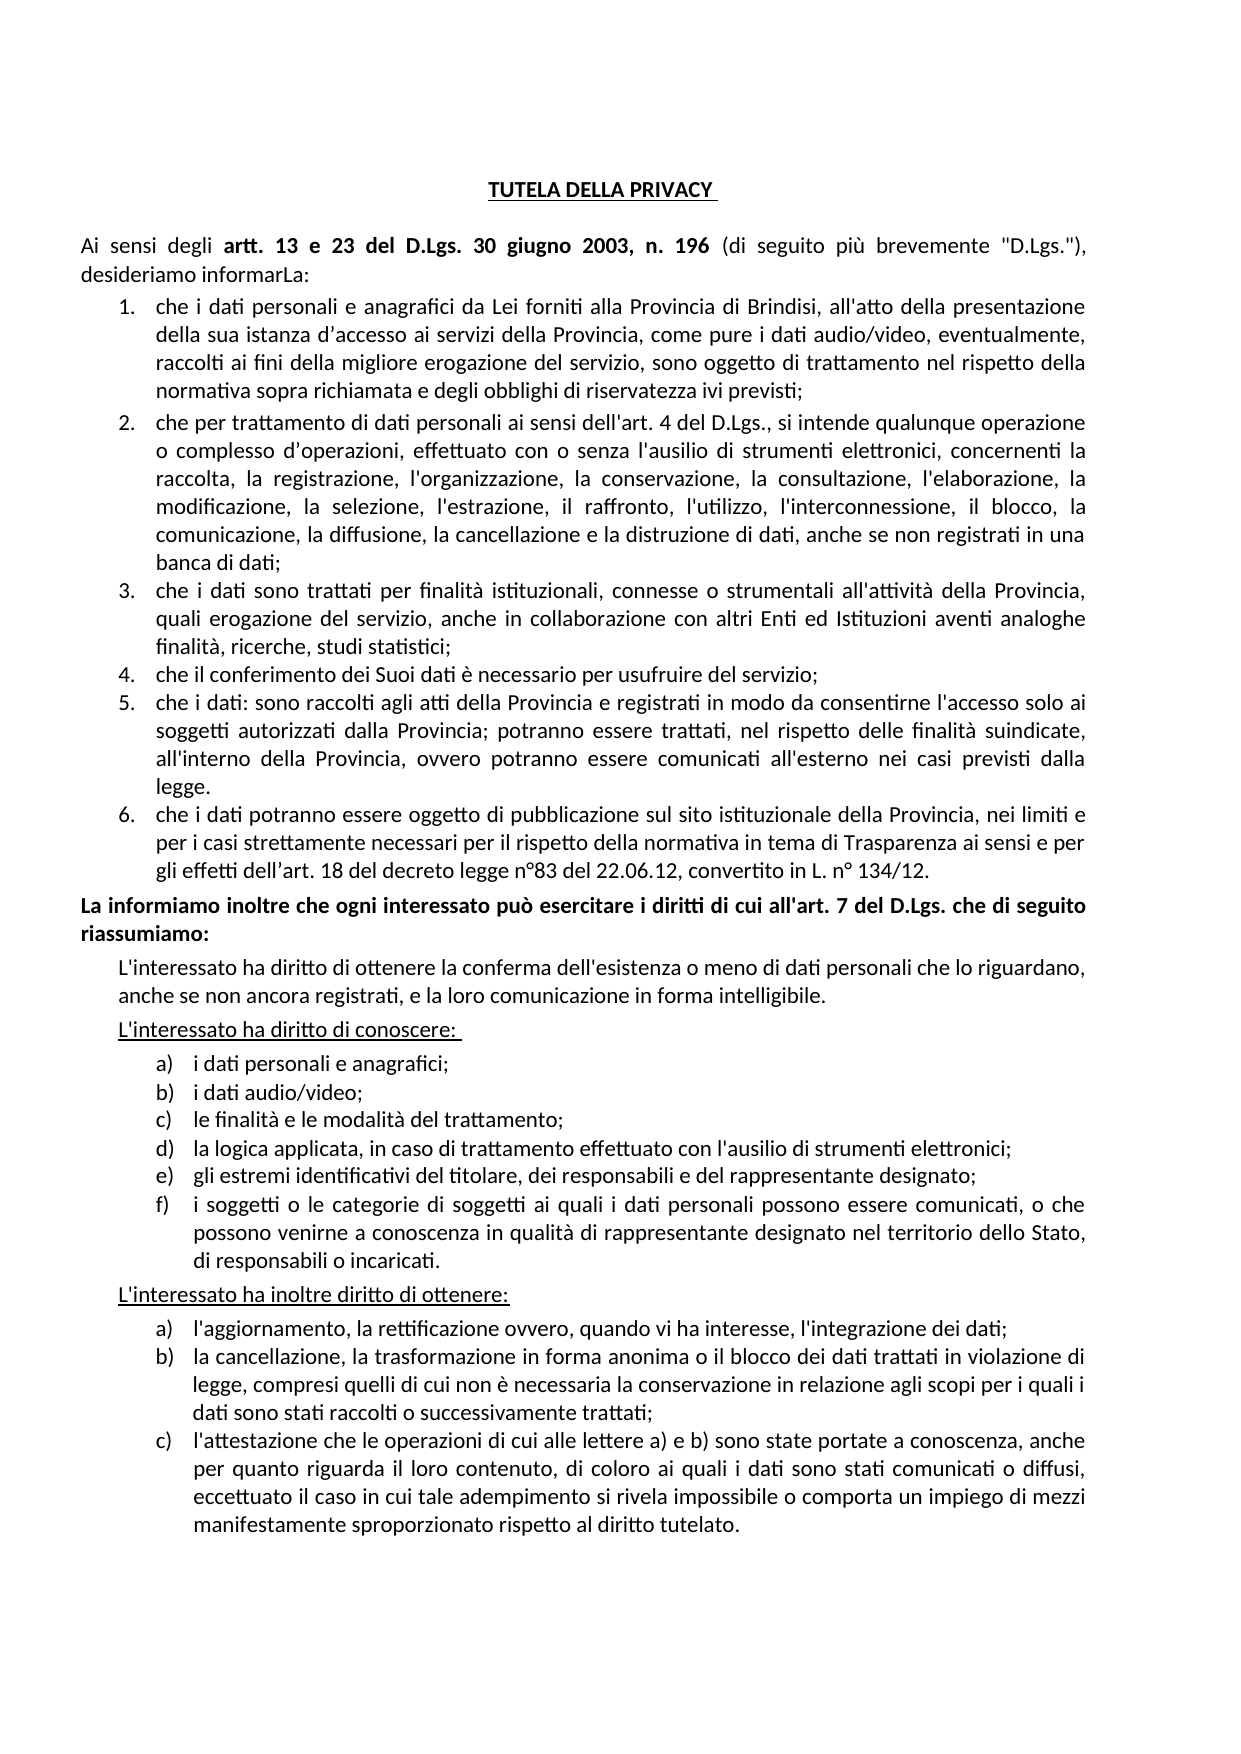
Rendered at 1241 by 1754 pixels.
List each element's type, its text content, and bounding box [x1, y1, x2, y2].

text Ai sensi degli artt. 13 e 23 del D.Lgs. 30 giugno 2003, n. 196 (di seguito più brevemente "D.Lgs."), desideriamo informarLa: [81, 232, 1087, 288]
list l'aggiornamento, la rettificazione ovvero, quando vi ha interesse, l'integrazione dei dati; [155, 1314, 1087, 1342]
text L'interessato ha diritto di conoscere: [118, 1015, 1087, 1043]
text La informiamo inoltre che ogni interessato può esercitare i diritti di cui all'art. 7 del D.Lgs. che di seguito riassumiamo: [81, 891, 1087, 947]
list che per trattamento di dati personali ai sensi dell'art. 4 del D.Lgs., si intende qualunque operazione o complesso d’operazioni, effettuato con o senza l'ausilio di strumenti elettronici, concernenti la raccolta, la registrazione, l'organizzazione, la conservazione, la consultazione, l'elaborazione, la modificazione, la selezione, l'estrazione, il raffronto, l'utilizzo, l'interconnessione, il blocco, la comunicazione, la diffusione, la cancellazione e la distruzione di dati, anche se non registrati in una banca di dati; [118, 408, 1087, 576]
text TUTELA DELLA PRIVACY [118, 176, 1087, 204]
list gli estremi identificativi del titolare, dei responsabili e del rappresentante designato; [156, 1162, 1087, 1190]
list che i dati sono trattati per finalità istituzionali, connesse o strumentali all'attività della Provincia, quali erogazione del servizio, anche in collaborazione con altri Enti ed Istituzioni aventi analoghe finalità, ricerche, studi statistici; [118, 576, 1087, 660]
list la logica applicata, in caso di trattamento effettuato con l'ausilio di strumenti elettronici; [156, 1134, 1087, 1162]
list l'attestazione che le operazioni di cui alle lettere a) e b) sono state portate a conoscenza, anche per quanto riguarda il loro contenuto, di coloro ai quali i dati sono stati comunicati o diffusi, eccettuato il caso in cui tale adempimento si rivela impossibile o comporta un impiego di mezzi manifestamente sproporzionato rispetto al diritto tutelato. [156, 1426, 1087, 1538]
list che il conferimento dei Suoi dati è necessario per usufruire del servizio; [118, 660, 1087, 688]
list i dati personali e anagrafici; [156, 1049, 1087, 1078]
list che i dati: sono raccolti agli atti della Provincia e registrati in modo da consentirne l'accesso solo ai soggetti autorizzati dalla Provincia; potranno essere trattati, nel rispetto delle finalità suindicate, all'interno della Provincia, ovvero potranno essere comunicati all'esterno nei casi previsti dalla legge. [118, 688, 1087, 800]
list i soggetti o le categorie di soggetti ai quali i dati personali possono essere comunicati, o che possono venirne a conoscenza in qualità di rappresentante designato nel territorio dello Stato, di responsabili o incaricati. [156, 1190, 1087, 1274]
list i dati audio/video; [156, 1078, 1087, 1106]
list le finalità e le modalità del trattamento; [156, 1106, 1087, 1134]
list la cancellazione, la trasformazione in forma anonima o il blocco dei dati trattati in violazione di legge, compresi quelli di cui non è necessaria la conservazione in relazione agli scopi per i quali i dati sono stati raccolti o successivamente trattati; [155, 1342, 1087, 1426]
list che i dati personali e anagrafici da Lei forniti alla Provincia di Brindisi, all'atto della presentazione della sua istanza d’accesso ai servizi della Provincia, come pure i dati audio/video, eventualmente, raccolti ai fini della migliore erogazione del servizio, sono oggetto di trattamento nel rispetto della normativa sopra richiamata e degli obblighi di riservatezza ivi previsti; [118, 292, 1087, 404]
list che i dati potranno essere oggetto di pubblicazione sul sito istituzionale della Provincia, nei limiti e per i casi strettamente necessari per il rispetto della normativa in tema di Trasparenza ai sensi e per gli effetti dell’art. 18 del decreto legge n°83 del 22.06.12, convertito in L. n° 134/12. [118, 800, 1087, 884]
text L'interessato ha diritto di ottenere la conferma dell'esistenza o meno di dati personali che lo riguardano, anche se non ancora registrati, e la loro comunicazione in forma intelligibile. [118, 953, 1087, 1009]
text L'interessato ha inoltre diritto di ottenere: [118, 1280, 1087, 1308]
